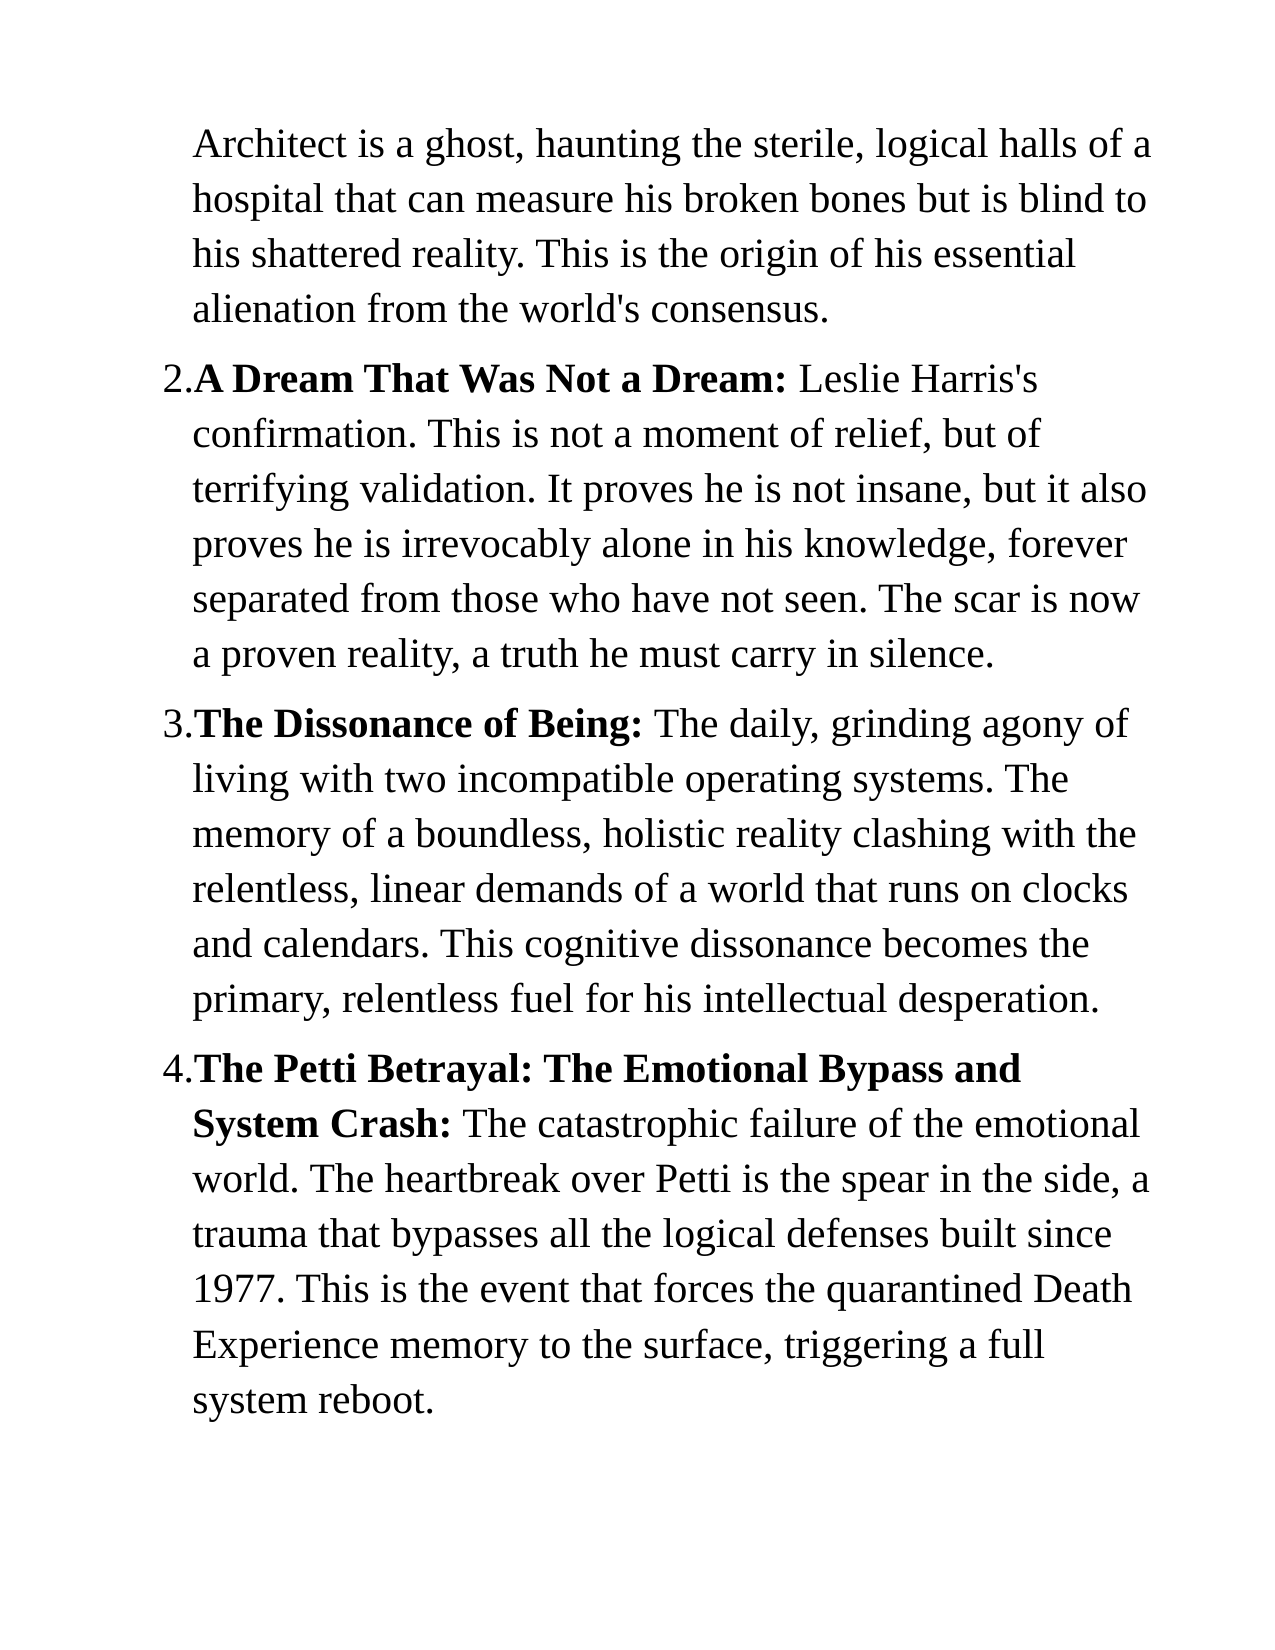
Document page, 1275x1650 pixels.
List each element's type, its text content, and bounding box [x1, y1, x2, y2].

list The Petti Betrayal: The Emotional Bypass and System Crash: The catastrophic failure of the emotional world. The heartbreak over Petti is the spear in the side, a trauma that bypasses all the logical defenses built since 1977. This is the event that forces the quarantined Death Experience memory to the surface, triggering a full system reboot. [162, 1043, 1157, 1422]
list The Dissonance of Being: The daily, grinding agony of living with two incompatible operating systems. The memory of a boundless, holistic reality clashing with the relentless, linear demands of a world that runs on clocks and calendars. This cognitive dissonance becomes the primary, relentless fuel for his intellectual desperation. [162, 698, 1157, 1022]
list A Dream That Was Not a Dream: Leslie Harris's confirmation. This is not a moment of relief, but of terrifying validation. It proves he is not insane, but it also proves he is irrevocably alone in his knowledge, forever separated from those who have not seen. The scar is now a proven reality, a truth he must carry in silence. [162, 353, 1157, 677]
list Architect is a ghost, haunting the sterile, logical halls of a hospital that can measure his broken bones but is blind to his shattered reality. This is the origin of his essential alienation from the world's consensus. [162, 118, 1157, 331]
